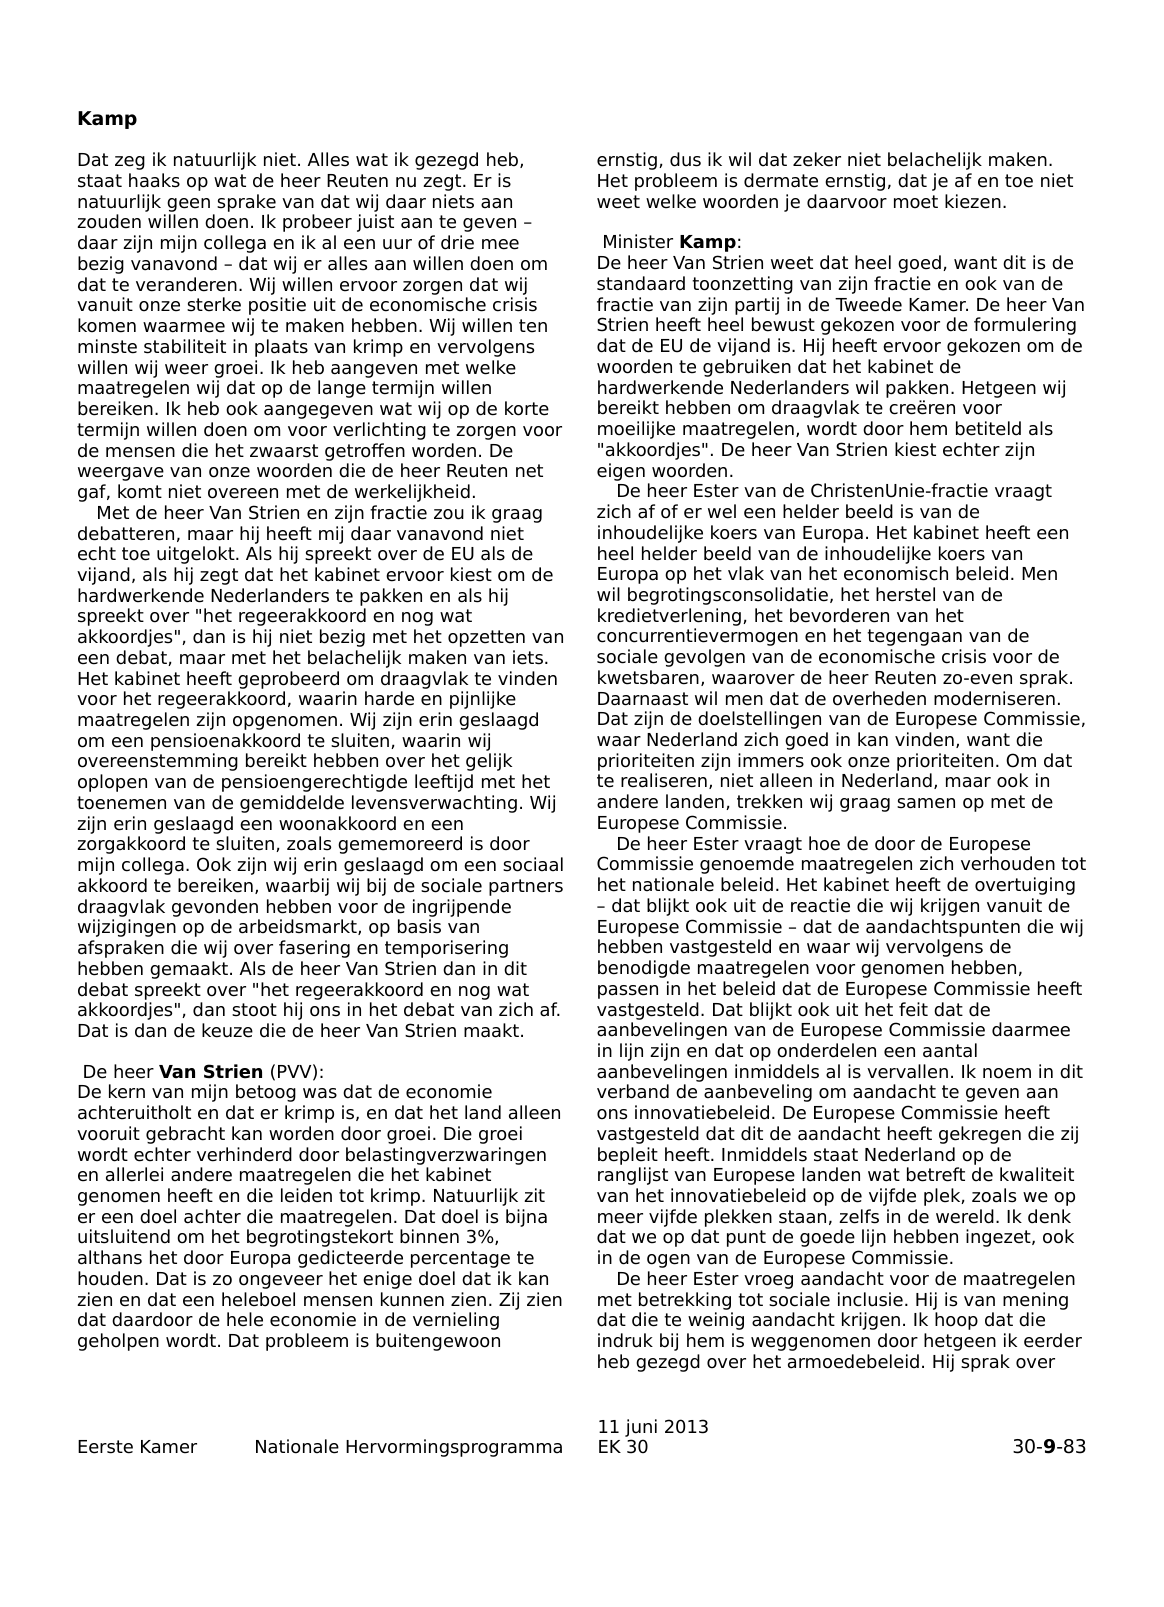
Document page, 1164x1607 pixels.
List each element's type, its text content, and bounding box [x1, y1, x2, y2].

text De heer Ester vraagt hoe de door de Europese Commissie genoemde maatregelen zich verhouden tot het nationale beleid. Het kabinet heeft de overtuiging – dat blijkt ook uit de reactie die wij krijgen vanuit de Europese Commissie – dat de aandachtspunten die wij hebben vastgesteld en waar wij vervolgens de benodigde maatregelen voor genomen hebben, passen in het beleid dat de Europese Commissie heeft vastgesteld. Dat blijkt ook uit het feit dat de aanbevelingen van de Europese Commissie daarmee in lijn zijn en dat op onderdelen een aantal aanbevelingen inmiddels al is vervallen. Ik noem in dit verband de aanbeveling om aandacht te geven aan ons innovatiebeleid. De Europese Commissie heeft vastgesteld dat dit de aandacht heeft gekregen die zij bepleit heeft. Inmiddels staat Nederland op de ranglijst van Europese landen wat betreft de kwaliteit van het innovatiebeleid op de vijfde plek, zoals we op meer vijfde plekken staan, zelfs in de wereld. Ik denk dat we op dat punt de goede lijn hebben ingezet, ook in de ogen van de Europese Commissie. [596, 833, 1087, 1269]
text Dat zeg ik natuurlijk niet. Alles wat ik gezegd heb, staat haaks op wat de heer Reuten nu zegt. Er is natuurlijk geen sprake van dat wij daar niets aan zouden willen doen. Ik probeer juist aan te geven – daar zijn mijn collega en ik al een uur of drie mee bezig vanavond – dat wij er alles aan willen doen om dat te veranderen. Wij willen ervoor zorgen dat wij vanuit onze sterke positie uit de economische crisis komen waarmee wij te maken hebben. Wij willen ten minste stabiliteit in plaats van krimp en vervolgens willen wij weer groei. Ik heb aangeven met welke maatregelen wij dat op de lange termijn willen bereiken. Ik heb ook aangegeven wat wij op de korte termijn willen doen om voor verlichting te zorgen voor de mensen die het zwaarst getroffen worden. De weergave van onze woorden die de heer Reuten net gaf, komt niet overeen met de werkelijkheid. [77, 150, 567, 503]
text De heer Ester van de ChristenUnie-fractie vraagt zich af of er wel een helder beeld is van de inhoudelijke koers van Europa. Het kabinet heeft een heel helder beeld van de inhoudelijke koers van Europa op het vlak van het economisch beleid. Men wil begrotingsconsolidatie, het herstel van de kredietverlening, het bevorderen van het concurrentievermogen en het tegengaan van de sociale gevolgen van de economische crisis voor de kwetsbaren, waarover de heer Reuten zo-even sprak. Daarnaast wil men dat de overheden moderniseren. Dat zijn de doelstellingen van de Europese Commissie, waar Nederland zich goed in kan vinden, want die prioriteiten zijn immers ook onze prioriteiten. Om dat te realiseren, niet alleen in Nederland, maar ook in andere landen, trekken wij graag samen op met de Europese Commissie. [596, 481, 1087, 833]
text De heer Ester vroeg aandacht voor de maatregelen met betrekking tot sociale inclusie. Hij is van mening dat die te weinig aandacht krijgen. Ik hoop dat die indruk bij hem is weggenomen door hetgeen ik eerder heb gezegd over het armoedebeleid. Hij sprak over [596, 1269, 1087, 1372]
text De heer Van Strien weet dat heel goed, want dit is de standaard toonzetting van zijn fractie en ook van de fractie van zijn partij in de Tweede Kamer. De heer Van Strien heeft heel bewust gekozen voor de formulering dat de EU de vijand is. Hij heeft ervoor gekozen om de woorden te gebruiken dat het kabinet de hardwerkende Nederlanders wil pakken. Hetgeen wij bereikt hebben om draagvlak te creëren voor moeilijke maatregelen, wordt door hem betiteld als "akkoordjes". De heer Van Strien kiest echter zijn eigen woorden. [596, 253, 1087, 481]
text De heer Van Strien (PVV): [77, 1062, 567, 1082]
text De kern van mijn betoog was dat de economie achteruitholt en dat er krimp is, en dat het land alleen vooruit gebracht kan worden door groei. Die groei wordt echter verhinderd door belastingverzwaringen en allerlei andere maatregelen die het kabinet genomen heeft en die leiden tot krimp. Natuurlijk zit er een doel achter die maatregelen. Dat doel is bijna uitsluitend om het begrotingstekort binnen 3%, althans het door Europa gedicteerde percentage te houden. Dat is zo ongeveer het enige doel dat ik kan zien en dat een heleboel mensen kunnen zien. Zij zien dat daardoor de hele economie in de vernieling geholpen wordt. Dat probleem is buitengewoon [77, 1082, 567, 1352]
text Minister Kamp: [596, 232, 1087, 253]
text Met de heer Van Strien en zijn fractie zou ik graag debatteren, maar hij heeft mij daar vanavond niet echt toe uitgelokt. Als hij spreekt over de EU als de vijand, als hij zegt dat het kabinet ervoor kiest om de hardwerkende Nederlanders te pakken en als hij spreekt over "het regeerakkoord en nog wat akkoordjes", dan is hij niet bezig met het opzetten van een debat, maar met het belachelijk maken van iets. Het kabinet heeft geprobeerd om draagvlak te vinden voor het regeerakkoord, waarin harde en pijnlijke maatregelen zijn opgenomen. Wij zijn erin geslaagd om een pensioenakkoord te sluiten, waarin wij overeenstemming bereikt hebben over het gelijk oplopen van de pensioengerechtigde leeftijd met het toenemen van de gemiddelde levensverwachting. Wij zijn erin geslaagd een woonakkoord en een zorgakkoord te sluiten, zoals gememoreerd is door mijn collega. Ook zijn wij erin geslaagd om een sociaal akkoord te bereiken, waarbij wij bij de sociale partners draagvlak gevonden hebben voor de ingrijpende wijzigingen op de arbeidsmarkt, op basis van afspraken die wij over fasering en temporisering hebben gemaakt. Als de heer Van Strien dan in dit debat spreekt over "het regeerakkoord en nog wat akkoordjes", dan stoot hij ons in het debat van zich af. Dat is dan de keuze die de heer Van Strien maakt. [77, 503, 567, 1042]
text ernstig, dus ik wil dat zeker niet belachelijk maken. Het probleem is dermate ernstig, dat je af en toe niet weet welke woorden je daarvoor moet kiezen. [596, 150, 1087, 212]
